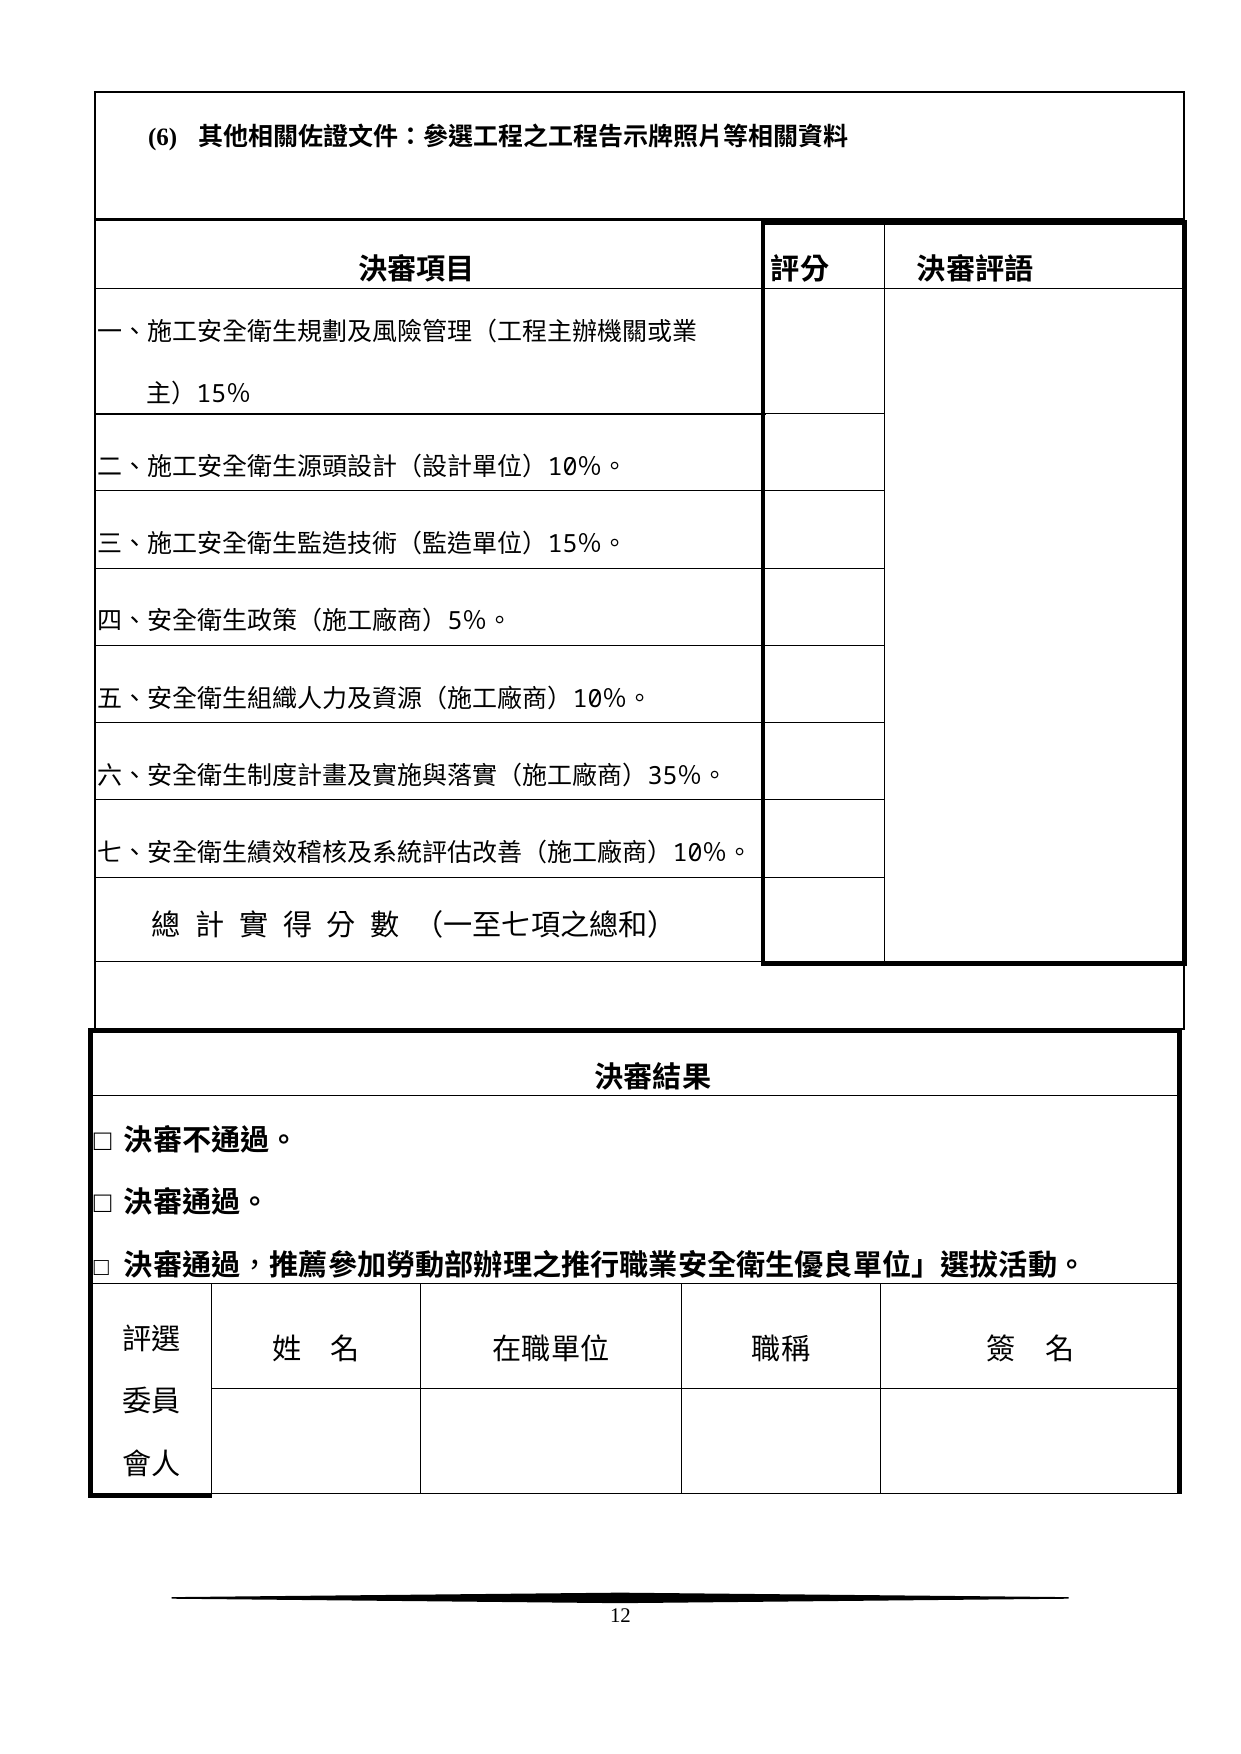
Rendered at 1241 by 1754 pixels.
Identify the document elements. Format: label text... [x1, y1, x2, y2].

table_cell [765, 878, 884, 961]
table_cell 二、施工安全衛生源頭設計（設計單位）10％。 [96, 415, 761, 490]
table_cell [765, 723, 884, 799]
table_cell [765, 289, 884, 413]
table_cell 決審結果 [93, 1033, 1177, 1095]
table_cell 六、安全衛生制度計畫及實施與落實（施工廠商）35％。 [96, 723, 761, 799]
table_cell [765, 646, 884, 722]
table_cell [682, 1389, 880, 1493]
table_header 決審項目 [96, 221, 761, 287]
table_cell [885, 289, 1182, 961]
table_cell [96, 962, 1183, 1028]
table_cell 職稱 [682, 1284, 880, 1388]
table_cell [765, 491, 884, 567]
table_cell 決審不通過。 決審通過。 決審通過，推薦參加勞動部辦理之推行職業安全衛生優良單位」選拔活動。 [93, 1096, 1177, 1283]
table_cell 四、安全衛生政策（施工廠商）5％。 [96, 569, 761, 645]
table_cell [212, 1389, 420, 1493]
table_cell 在職單位 [421, 1284, 681, 1388]
table_cell 一、施工安全衛生規劃及風險管理（工程主辦機關或業主）15％ [96, 289, 761, 413]
table_cell 評選 委員 會人 員資 料及 簽名 [93, 1284, 211, 1493]
table_cell [765, 569, 884, 645]
table_cell 三、施工安全衛生監造技術（監造單位）15％。 [96, 491, 761, 567]
table_cell [765, 414, 884, 490]
table_header 評分 [765, 225, 884, 287]
table_cell [881, 1389, 1177, 1493]
table_cell 姓 名 [212, 1284, 420, 1388]
table_header 決審評語 [885, 225, 1182, 287]
table_cell 五、安全衛生組織人力及資源（施工廠商）10％。 [96, 646, 761, 722]
table_cell 簽 名 [881, 1284, 1177, 1388]
table_header 備註： 黑框部分請勿填寫（由評選單位填寫）。 參選工程應提供參選文件之指本份數及電子檔格式如下: 推（自）薦表紙本1份及推（自）薦資料電子檔，電子檔格式包括 word 檔(或 odt 檔)及 pdf 檔。 具參加意願之設計單位、專案管理廠商、監造單位、施工廠商之契約影本（含首頁之契約標的、契約金額、履約承商及末頁之立約雙方兩造用印資料）及委託代辦公文影本（無代辦者免）各1份，均掃描成 pdf 檔。 建築師或技師事務所之統一編號請填寫負責人身分證統一編號。 未於本表提供資料及印信欄位未用印之單位，得視為無參選意願，工程如獲得獎，該單位不予獎勵。 所附書面資料，除當年度有關外，亦可將最新相關事蹟併提，事蹟請具體、量化、簡明予以陳述。 有關「行業別」部分，參選單位須載明行業別名稱外，應依主計處行業分類標準之小類架構（3碼）予以填列，例：建築工程業（410）。 參選單位屬營造業者，請另提供參選工址之工程名稱、建築執照號碼、工程概要、開工及預計完工日期、工程進度（以114年2月為計算基準）及其他相關佐證文件。 【例如】 工程名稱：○○集合式聯合辦公大樓新建工程 建築執照號碼：110林建字第0001號 工程概要：地下5層，地上15層，RC構造 開工及預計完工日期：110年1月至112年12月 工程進度：65% 其他相關佐證文件：參選工程之工程告示牌照片等相關資料 [96, 93, 1183, 218]
table_cell [765, 800, 884, 877]
table_cell 七、安全衛生績效稽核及系統評估改善（施工廠商）10％。 [96, 800, 761, 877]
table_cell [421, 1389, 681, 1493]
table_cell 總 計 實 得 分 數 （一至七項之總和） [96, 878, 761, 961]
